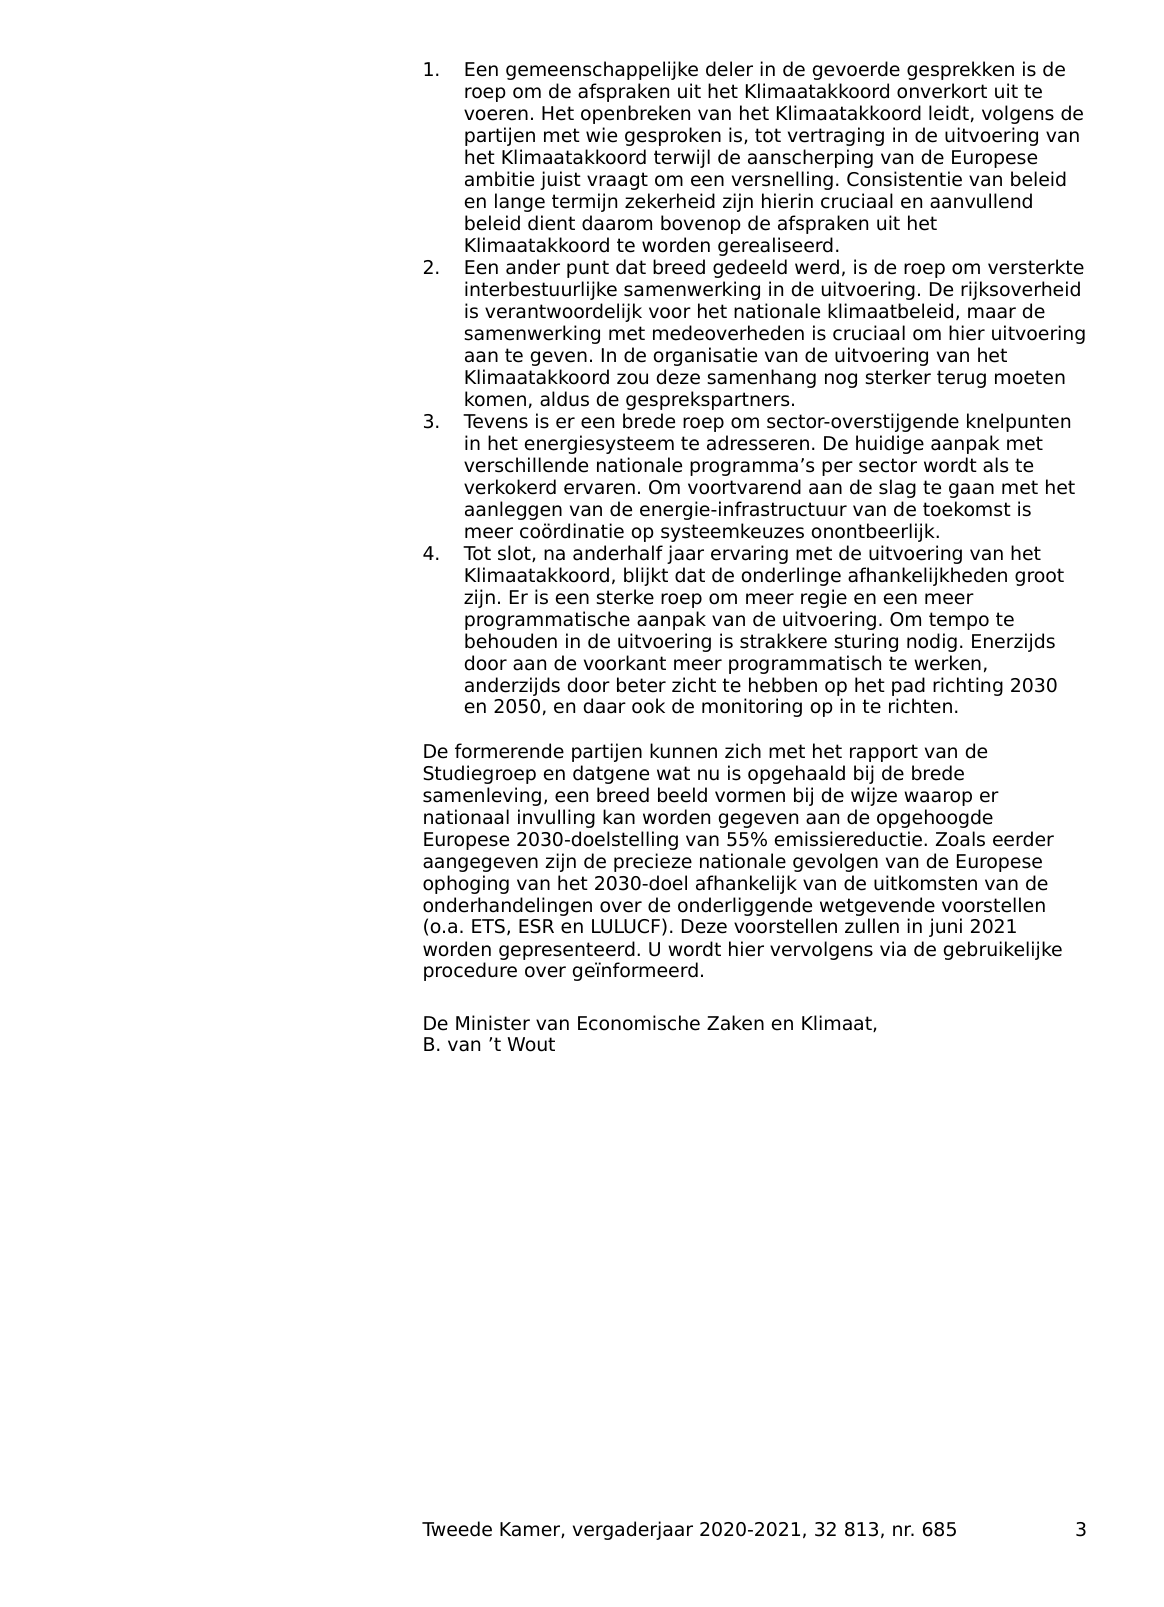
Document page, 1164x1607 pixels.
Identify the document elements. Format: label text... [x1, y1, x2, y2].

text 1. Een gemeenschappelijke deler in de gevoerde gesprekken is de roep om de afspraken uit het Klimaatakkoord onverkort uit te voeren. Het openbreken van het Klimaatakkoord leidt, volgens de partijen met wie gesproken is, tot vertraging in de uitvoering van het Klimaatakkoord terwijl de aanscherping van de Europese ambitie juist vraagt om een versnelling. Consistentie van beleid en lange termijn zekerheid zijn hierin cruciaal en aanvullend beleid dient daarom bovenop de afspraken uit het Klimaatakkoord te worden gerealiseerd. [422, 59, 1087, 257]
text 4. Tot slot, na anderhalf jaar ervaring met de uitvoering van het Klimaatakkoord, blijkt dat de onderlinge afhankelijkheden groot zijn. Er is een sterke roep om meer regie en een meer programmatische aanpak van de uitvoering. Om tempo te behouden in de uitvoering is strakkere sturing nodig. Enerzijds door aan de voorkant meer programmatisch te werken, anderzijds door beter zicht te hebben op het pad richting 2030 en 2050, en daar ook de monitoring op in te richten. [422, 543, 1087, 718]
text De Minister van Economische Zaken en Klimaat, B. van ’t Wout [422, 1012, 1087, 1056]
text De formerende partijen kunnen zich met het rapport van de Studiegroep en datgene wat nu is opgehaald bij de brede samenleving, een breed beeld vormen bij de wijze waarop er nationaal invulling kan worden gegeven aan de opgehoogde Europese 2030-doelstelling van 55% emissiereductie. Zoals eerder aangegeven zijn de precieze nationale gevolgen van de Europese ophoging van het 2030-doel afhankelijk van de uitkomsten van de onderhandelingen over de onderliggende wetgevende voorstellen (o.a. ETS, ESR en LULUCF). Deze voorstellen zullen in juni 2021 worden gepresenteerd. U wordt hier vervolgens via de gebruikelijke procedure over geïnformeerd. [422, 741, 1087, 982]
text 3. Tevens is er een brede roep om sector-overstijgende knelpunten in het energiesysteem te adresseren. De huidige aanpak met verschillende nationale programma’s per sector wordt als te verkokerd ervaren. Om voortvarend aan de slag te gaan met het aanleggen van de energie-infrastructuur van de toekomst is meer coördinatie op systeemkeuzes onontbeerlijk. [422, 411, 1087, 543]
text 2. Een ander punt dat breed gedeeld werd, is de roep om versterkte interbestuurlijke samenwerking in de uitvoering. De rijksoverheid is verantwoordelijk voor het nationale klimaatbeleid, maar de samenwerking met medeoverheden is cruciaal om hier uitvoering aan te geven. In de organisatie van de uitvoering van het Klimaatakkoord zou deze samenhang nog sterker terug moeten komen, aldus de gesprekspartners. [422, 257, 1087, 411]
